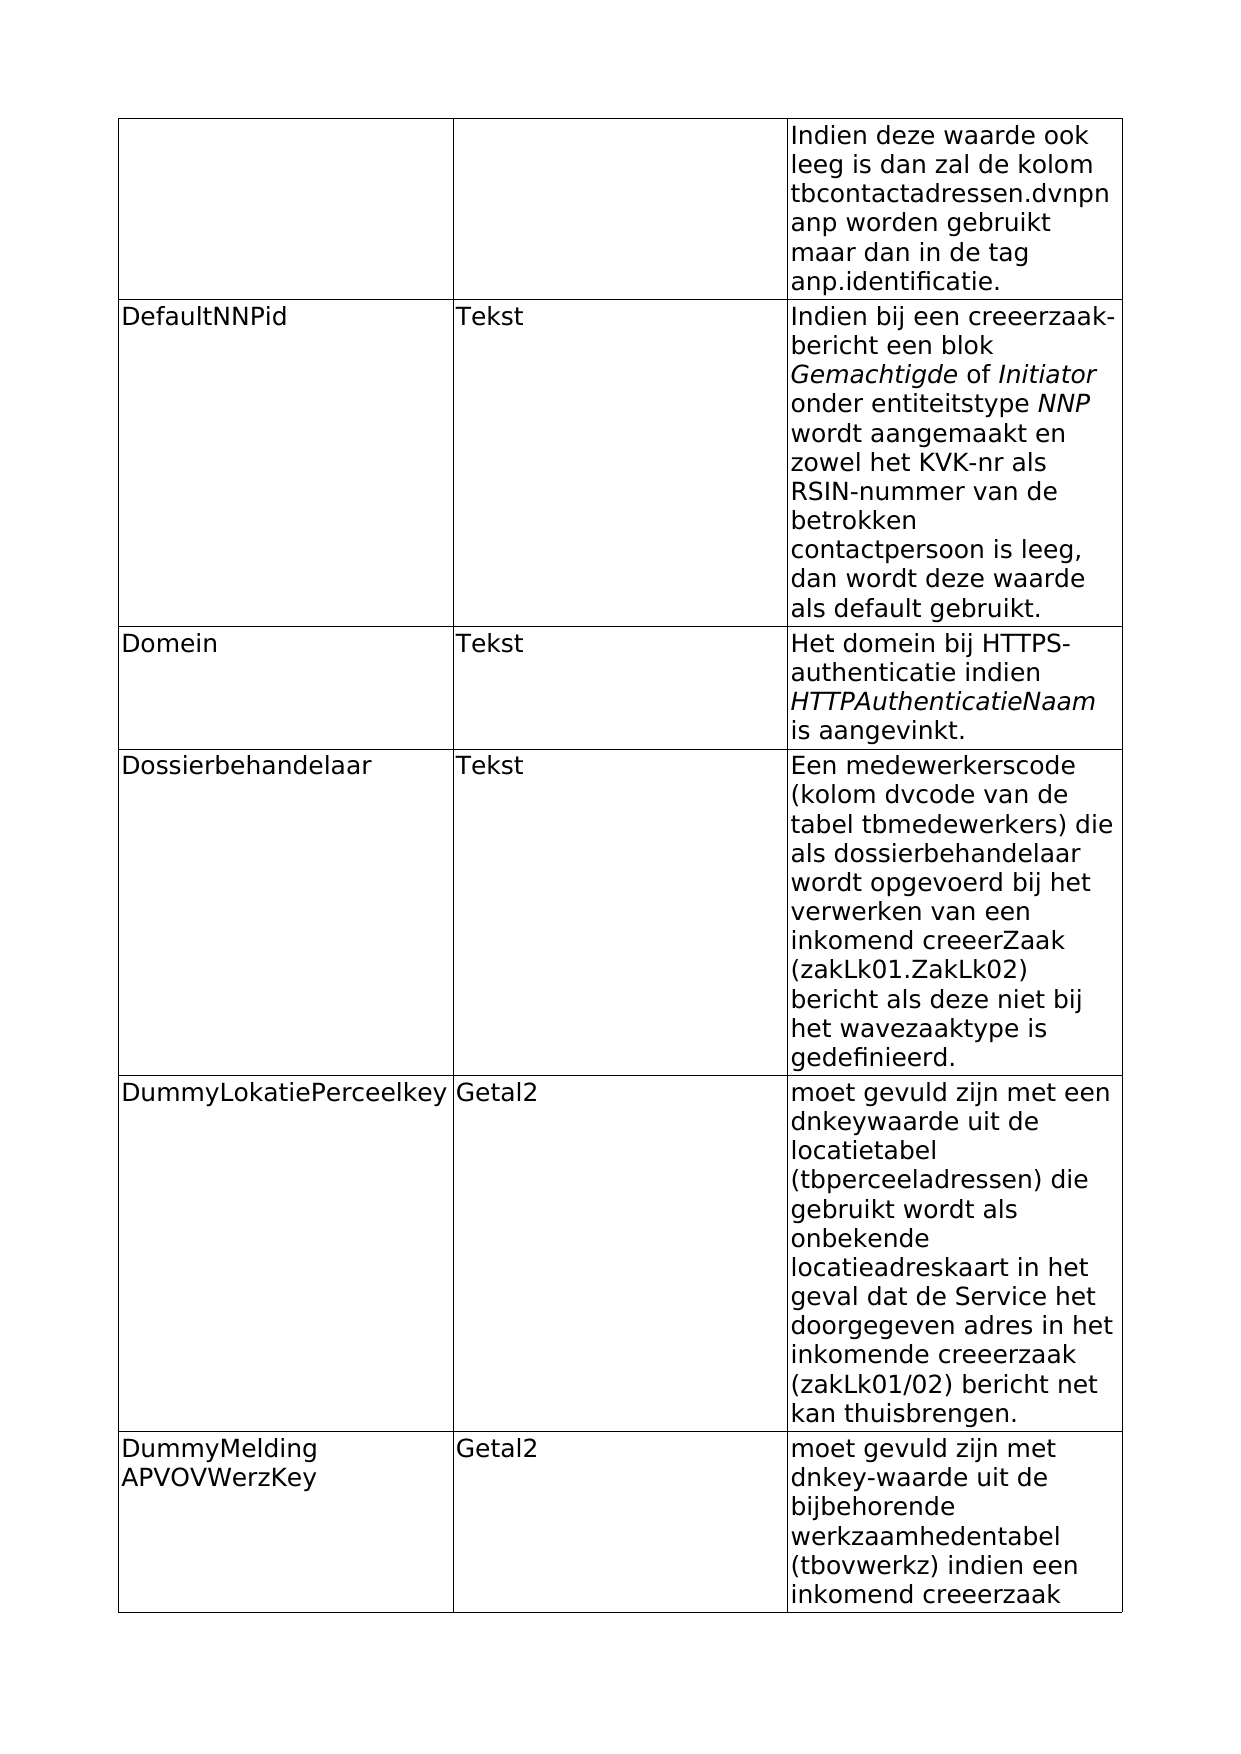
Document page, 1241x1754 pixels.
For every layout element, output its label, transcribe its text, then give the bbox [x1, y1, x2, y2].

table_cell DefaultNNPid [119, 300, 453, 626]
table_cell Een medewerkerscode (kolom dvcode van de tabel tbmedewerkers) die als dossierbehandelaar wordt opgevoerd bij het verwerken van een inkomend creeerZaak (zakLk01.ZakLk02) bericht als deze niet bij het wavezaaktype is gedefinieerd. [788, 750, 1122, 1075]
table_cell Getal2 [454, 1076, 787, 1431]
table_cell moet gevuld zijn met een dnkeywaarde uit de locatietabel (tbperceeladressen) die gebruikt wordt als onbekende locatieadreskaart in het geval dat de Service het doorgegeven adres in het inkomende creeerzaak (zakLk01/02) bericht net kan thuisbrengen. [788, 1076, 1122, 1431]
table_cell Tekst [454, 750, 787, 1075]
table_cell Dossierbehandelaar [119, 750, 453, 1075]
table_cell [119, 119, 453, 299]
table_cell moet gevuld zijn met dnkey-waarde uit de bijbehorende werkzaamhedentabel (tbovwerkz) indien een inkomend creeerzaak [788, 1432, 1122, 1612]
table_cell Getal2 [454, 1432, 787, 1612]
table_cell Tekst [454, 627, 787, 748]
table_cell Indien bij een creeerzaak-bericht een blok Gemachtigde of Initiator onder entiteitstype NNP wordt aangemaakt en zowel het KVK-nr als RSIN-nummer van de betrokken contactpersoon is leeg, dan wordt deze waarde als default gebruikt. [788, 300, 1122, 626]
table_cell DummyLokatiePerceelkey [119, 1076, 453, 1431]
table_cell DummyMelding APVOVWerzKey [119, 1432, 453, 1612]
table_cell Indien deze waarde ook leeg is dan zal de kolom tbcontactadressen.dvnpnanp worden gebruikt maar dan in de tag anp.identificatie. [788, 119, 1122, 299]
table_cell [454, 119, 787, 299]
table_cell Tekst [454, 300, 787, 626]
table_cell Het domein bij HTTPS-authenticatie indien HTTPAuthenticatieNaam is aangevinkt. [788, 627, 1122, 748]
table_cell Domein [119, 627, 453, 748]
